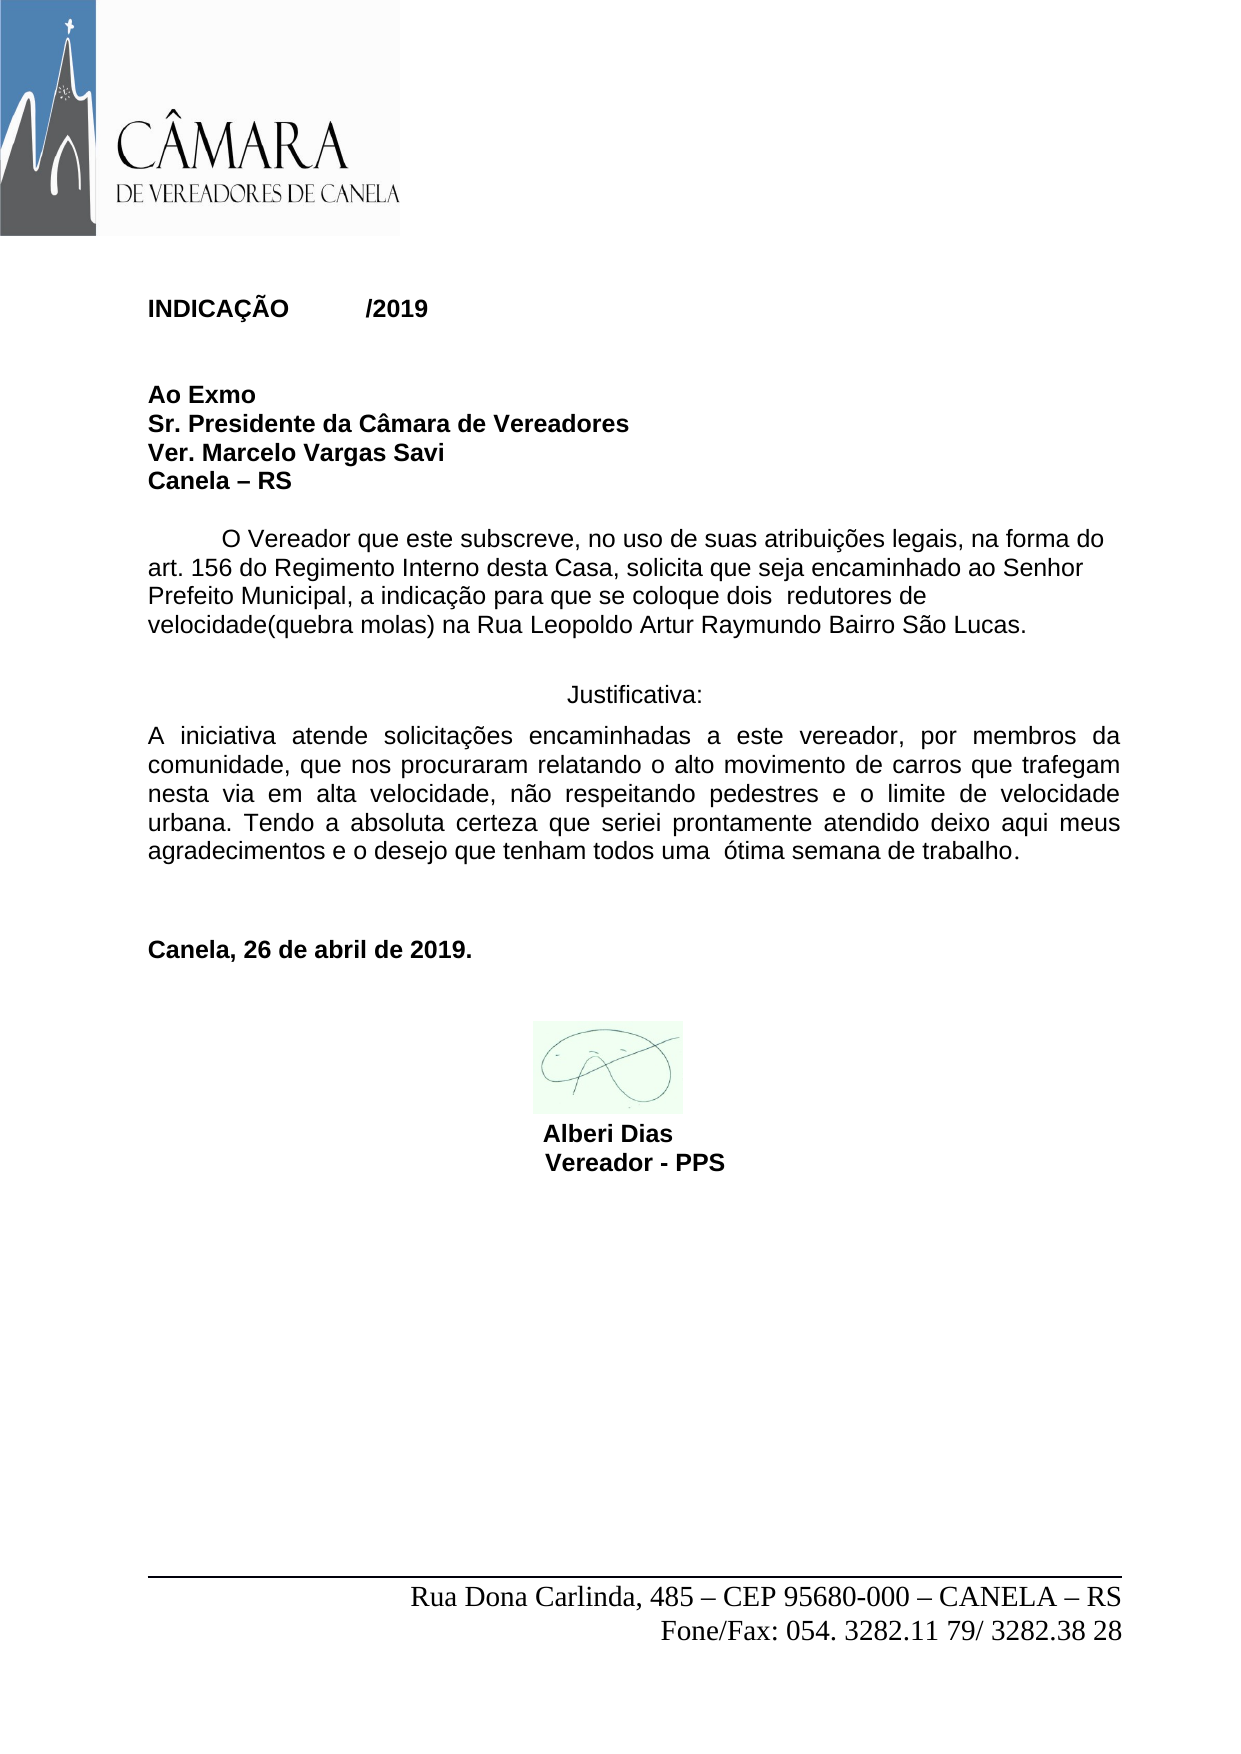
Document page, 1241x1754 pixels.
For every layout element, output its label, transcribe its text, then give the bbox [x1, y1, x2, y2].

text Ao Exmo [148, 380, 1122, 409]
text Canela, 26 de abril de 2019. [148, 935, 1122, 964]
text Canela – RS [148, 466, 1122, 495]
text Justificativa: [148, 680, 1122, 709]
text Alberi Dias [148, 1119, 1122, 1148]
text A iniciativa atende solicitações encaminhadas a este vereador, por membros da comunidade, que nos procuraram relatando o alto movimento de carros que trafegam nesta via em alta velocidade, não respeitando pedestres e o limite de velocidade urbana. Tendo a absoluta certeza que seriei prontamente atendido deixo aqui meus agradecimentos e o desejo que tenham todos uma ótima semana de trabalho. [148, 721, 1122, 865]
text O Vereador que este subscreve, no uso de suas atribuições legais, na forma do art. 156 do Regimento Interno desta Casa, solicita que seja encaminhado ao Senhor Prefeito Municipal, a indicação para que se coloque dois redutores de velocidade(quebra molas) na Rua Leopoldo Artur Raymundo Bairro São Lucas. [148, 524, 1122, 639]
picture [533, 1021, 683, 1114]
text Ver. Marcelo Vargas Savi [148, 438, 1122, 466]
text Vereador - PPS [148, 1148, 1122, 1176]
text INDICAÇÃO /2019 [148, 294, 1122, 323]
picture [0, 0, 400, 236]
text Sr. Presidente da Câmara de Vereadores [148, 409, 1122, 438]
